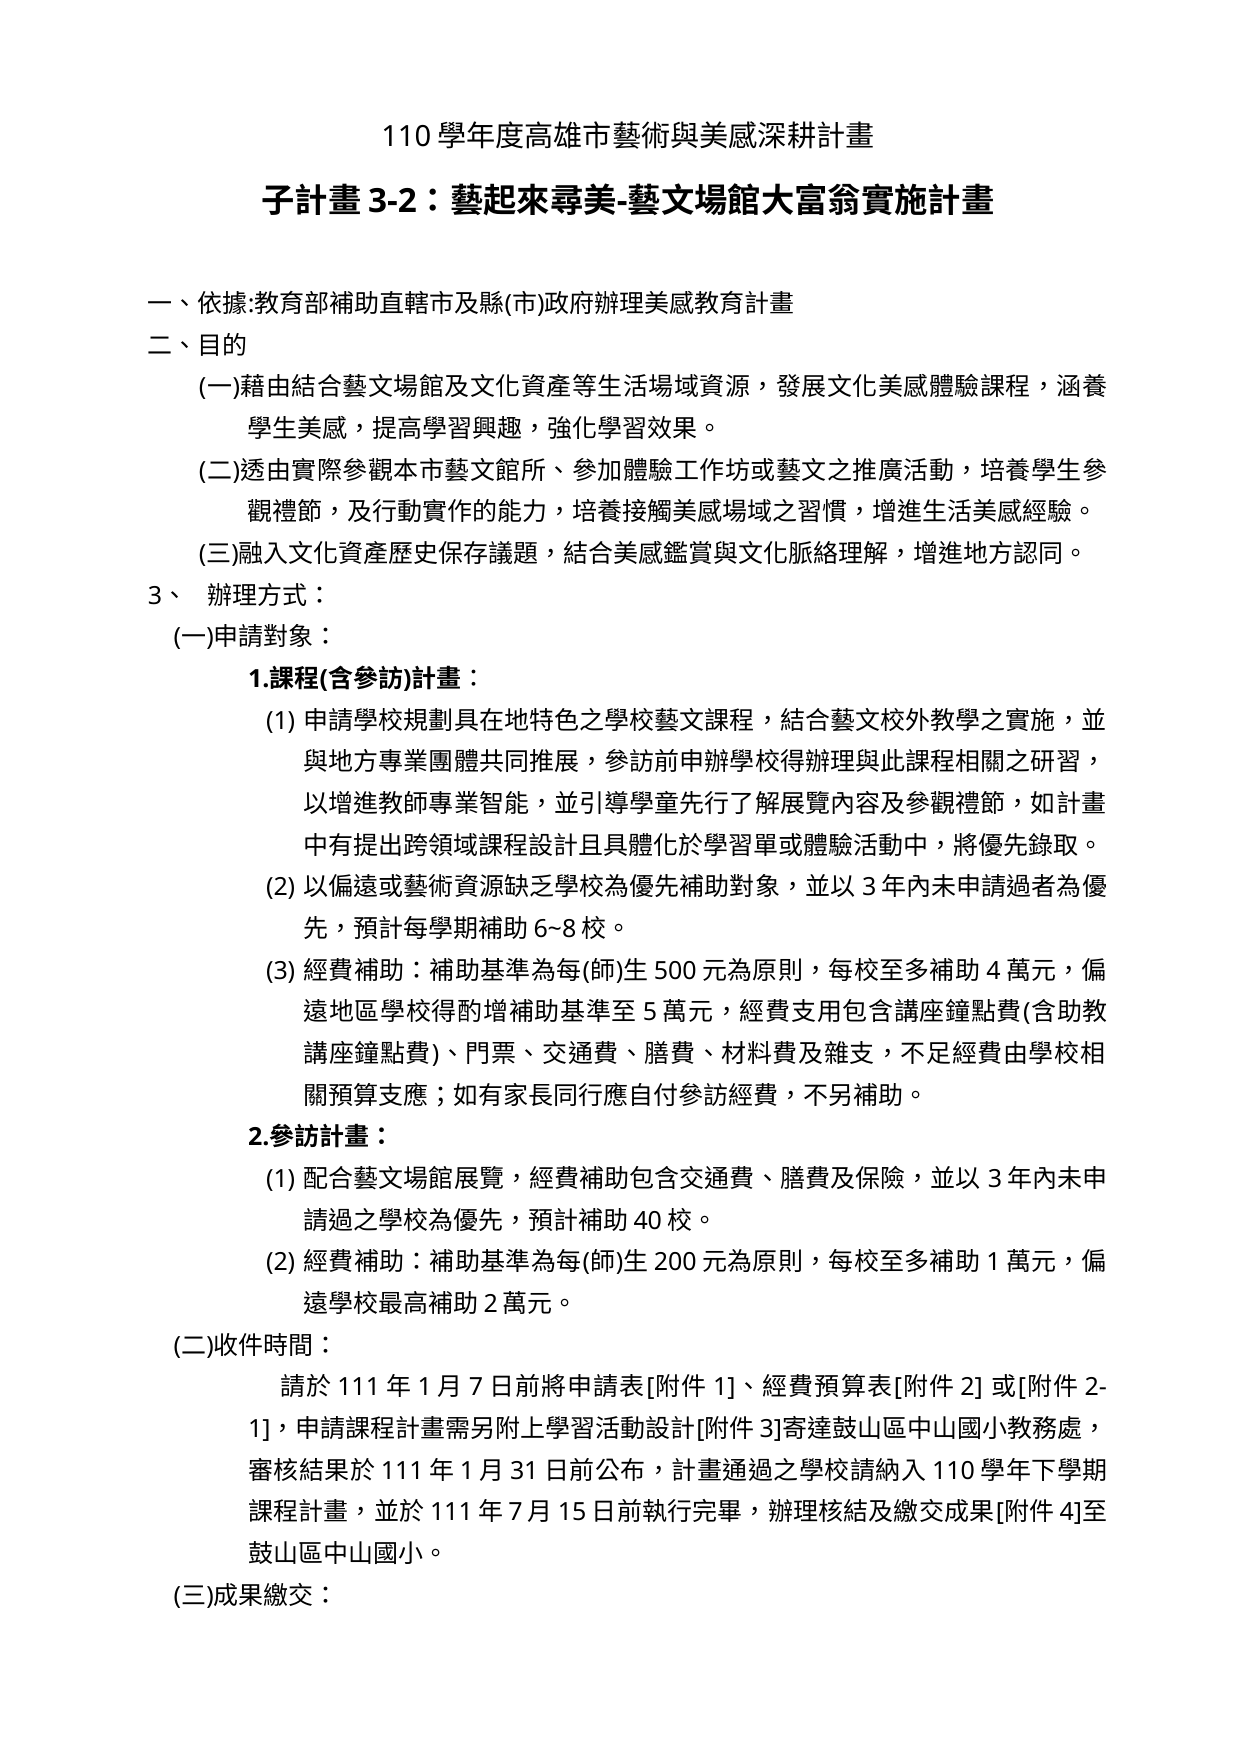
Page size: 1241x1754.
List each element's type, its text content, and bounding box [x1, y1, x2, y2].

text (二)透由實際參觀本市藝文館所、參加體驗工作坊或藝文之推廣活動，培養學生參觀禮節，及行動實作的能力，培養接觸美感場域之習慣，增進生活美感經驗。 [199, 445, 1107, 528]
list 申請學校規劃具在地特色之學校藝文課程，結合藝文校外教學之實施，並與地方專業團體共同推展，參訪前申辦學校得辦理與此課程相關之研習，以增進教師專業智能，並引導學童先行了解展覽內容及參觀禮節，如計畫中有提出跨領域課程設計且具體化於學習單或體驗活動中，將優先錄取。 [266, 695, 1107, 861]
list 經費補助：補助基準為每(師)生200元為原則，每校至多補助1萬元，偏遠學校最高補助2萬元。 [266, 1236, 1107, 1320]
text (三)融入文化資產歷史保存議題，結合美感鑑賞與文化脈絡理解，增進地方認同。 [199, 528, 1107, 570]
text (一)藉由結合藝文場館及文化資產等生活場域資源，發展文化美感體驗課程，涵養學生美感，提高學習興趣，強化學習效果。 [199, 361, 1107, 445]
list 經費補助：補助基準為每(師)生500元為原則，每校至多補助4萬元，偏遠地區學校得酌增補助基準至5萬元，經費支用包含講座鐘點費(含助教講座鐘點費)、門票、交通費、膳費、材料費及雜支，不足經費由學校相關預算支應；如有家長同行應自付參訪經費，不另補助。 [266, 945, 1107, 1111]
text 二、目的 [148, 320, 1107, 361]
text 110學年度高雄市藝術與美感深耕計畫 [148, 112, 1107, 154]
list 以偏遠或藝術資源缺乏學校為優先補助對象，並以3年內未申請過者為優先，預計每學期補助6~8校。 [266, 861, 1107, 945]
text (二)收件時間： [148, 1320, 1107, 1361]
text (一)申請對象： [148, 611, 1107, 653]
list 辦理方式： [148, 570, 1107, 611]
text 請於111年1月7日前將申請表[附件1]、經費預算表[附件2] 或[附件2-1]，申請課程計畫需另附上學習活動設計[附件3]寄達鼓山區中山國小教務處，審核結果於111年1月31日前公布，計畫通過之學校請納入110學年下學期課程計畫，並於111年7月15日前執行完畢，辦理核結及繳交成果[附件4]至鼓山區中山國小。 [248, 1361, 1107, 1570]
text 子計畫3-2：藝起來尋美-藝文場館大富翁實施計畫 [148, 173, 1107, 222]
text 1.課程(含參訪)計畫： [248, 653, 1107, 695]
text 2.參訪計畫： [248, 1111, 1107, 1153]
list 配合藝文場館展覽，經費補助包含交通費、膳費及保險，並以3年內未申請過之學校為優先，預計補助40校。 [266, 1153, 1107, 1236]
text (三)成果繳交： [148, 1570, 1107, 1611]
text 一、依據:教育部補助直轄市及縣(市)政府辦理美感教育計畫 [148, 278, 1107, 320]
